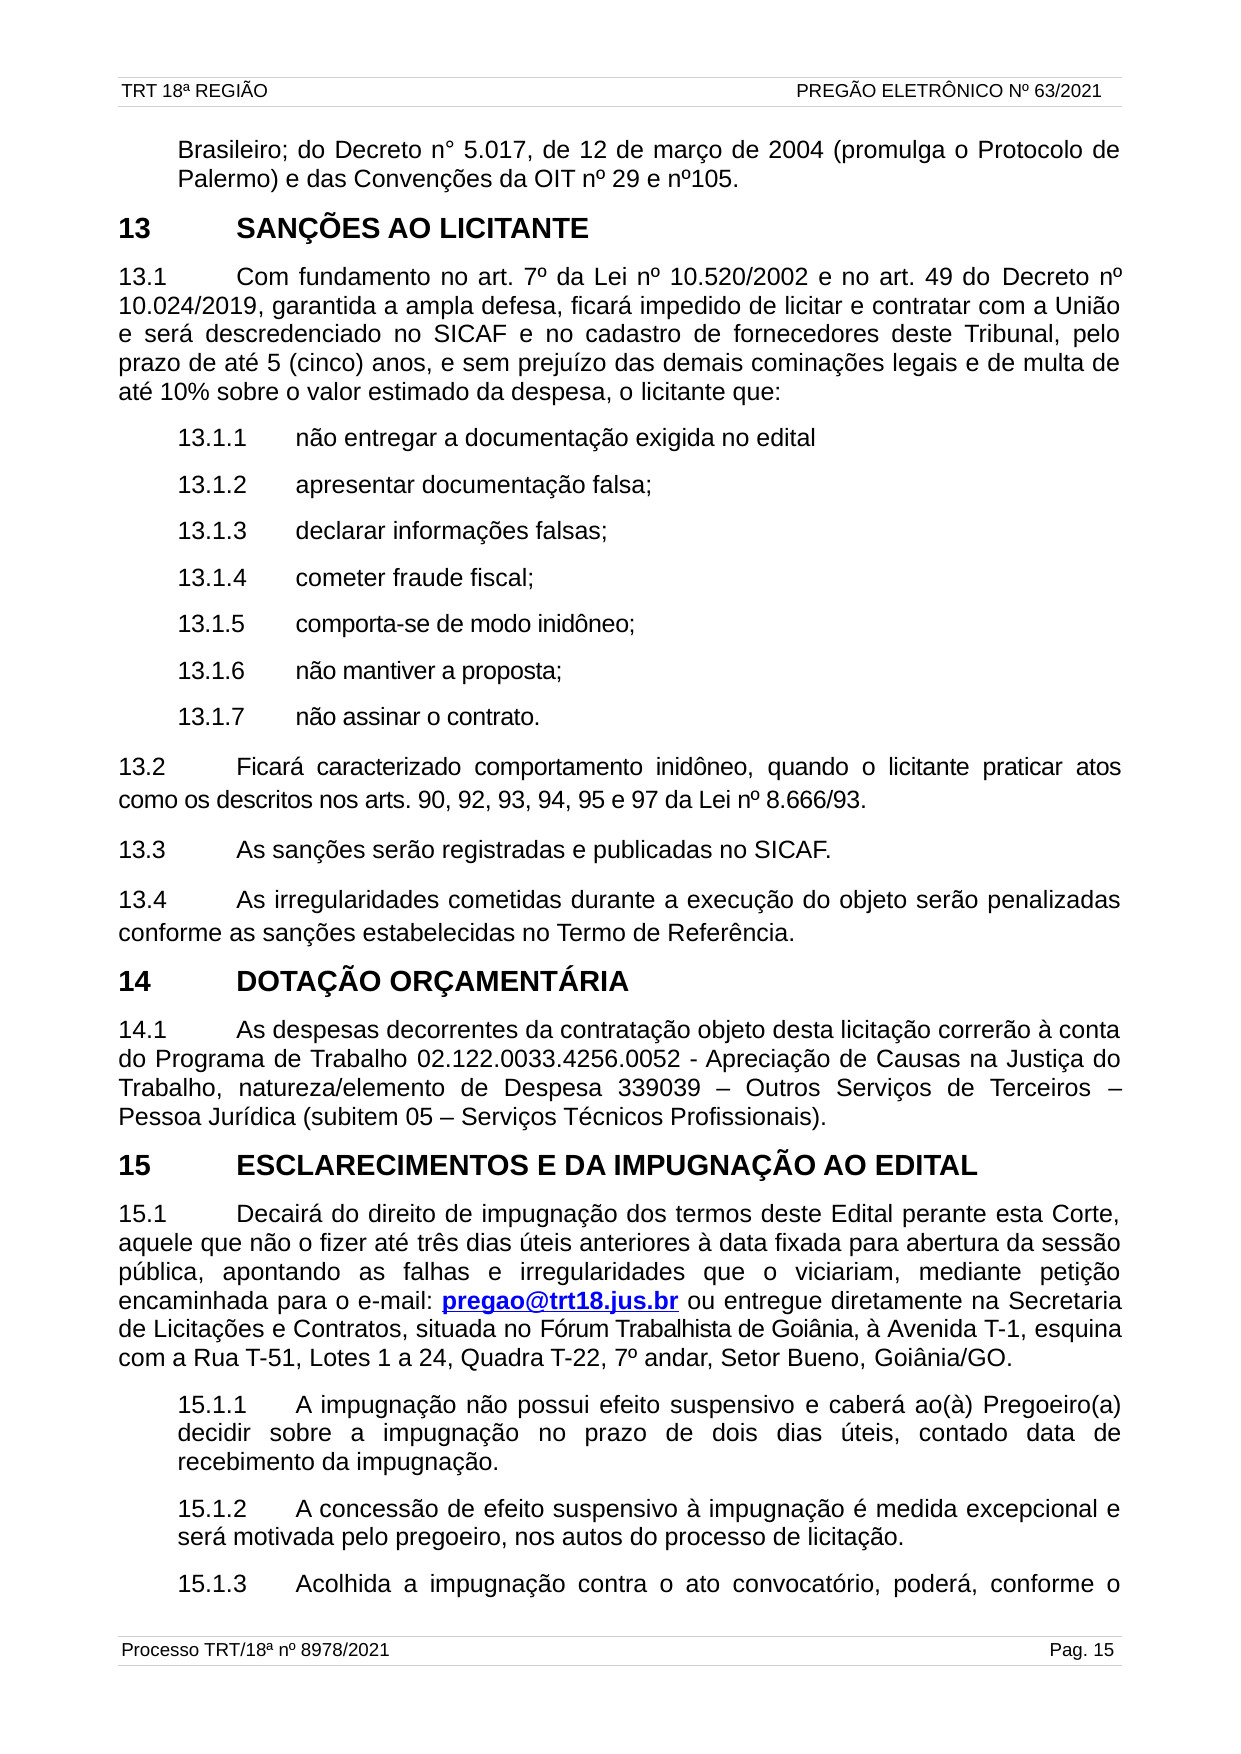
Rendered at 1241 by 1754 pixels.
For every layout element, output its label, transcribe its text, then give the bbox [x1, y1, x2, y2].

text 13 SANÇÕES AO LICITANTE [118, 211, 1122, 244]
text 13.1.1 não entregar a documentação exigida no edital [177, 423, 1122, 452]
text Brasileiro; do Decreto n° 5.017, de 12 de março de 2004 (promulga o Protocolo de Palermo) e das Convenções da OIT nº 29 e nº105. [177, 136, 1122, 193]
text 13.1.4 cometer fraude fiscal; [177, 563, 1122, 592]
text 14 DOTAÇÃO ORÇAMENTÁRIA [118, 964, 1122, 998]
text 15 ESCLARECIMENTOS E DA IMPUGNAÇÃO AO EDITAL [118, 1148, 1122, 1182]
text 13.1 Com fundamento no art. 7º da Lei nº 10.520/2002 e no art. 49 do Decreto nº 10.024/2019, garantida a ampla defesa, ficará impedido de licitar e contratar com a União e será descredenciado no SICAF e no cadastro de fornecedores deste Tribunal, pelo prazo de até 5 (cinco) anos, e sem prejuízo das demais cominações legais e de multa de até 10% sobre o valor estimado da despesa, o licitante que: [118, 262, 1122, 406]
text 15.1 Decairá do direito de impugnação dos termos deste Edital perante esta Corte, aquele que não o fizer até três dias úteis anteriores à data fixada para abertura da sessão pública, apontando as falhas e irregularidades que o viciariam, mediante petição encaminhada para o e-mail: pregao@trt18.jus.br ou entregue diretamente na Secretaria de Licitações e Contratos, situada no Fórum Trabalhista de Goiânia, à Avenida T-1, esquina com a Rua T-51, Lotes 1 a 24, Quadra T-22, 7º andar, Setor Bueno, Goiânia/GO. [118, 1199, 1122, 1372]
text 13.3 As sanções serão registradas e publicadas no SICAF. [118, 831, 1122, 864]
list 13.1.5 comporta-se de modo inidôneo; [177, 609, 1122, 638]
list 13.1.7 não assinar o contrato. [177, 702, 1122, 731]
text 15.1.1 A impugnação não possui efeito suspensivo e caberá ao(à) Pregoeiro(a) decidir sobre a impugnação no prazo de dois dias úteis, contado data de recebimento da impugnação. [177, 1390, 1122, 1476]
text 14.1 As despesas decorrentes da contratação objeto desta licitação correrão à conta do Programa de Trabalho 02.122.0033.4256.0052 - Apreciação de Causas na Justiça do Trabalho, natureza/elemento de Despesa 339039 – Outros Serviços de Terceiros – Pessoa Jurídica (subitem 05 – Serviços Técnicos Profissionais). [118, 1016, 1122, 1131]
list 13.1.6 não mantiver a proposta; [177, 656, 1122, 684]
text 13.1.3 declarar informações falsas; [177, 516, 1122, 545]
text 15.1.2 A concessão de efeito suspensivo à impugnação é medida excepcional e será motivada pelo pregoeiro, nos autos do processo de licitação. [177, 1494, 1122, 1551]
text 13.2 Ficará caracterizado comportamento inidôneo, quando o licitante praticar atos como os descritos nos arts. 90, 92, 93, 94, 95 e 97 da Lei nº 8.666/93. [118, 749, 1122, 814]
text 13.1.2 apresentar documentação falsa; [177, 470, 1122, 499]
list 13.4 As irregularidades cometidas durante a execução do objeto serão penalizadas conforme as sanções estabelecidas no Termo de Referência. [118, 882, 1122, 947]
text 15.1.3 Acolhida a impugnação contra o ato convocatório, poderá, conforme o [177, 1569, 1122, 1598]
